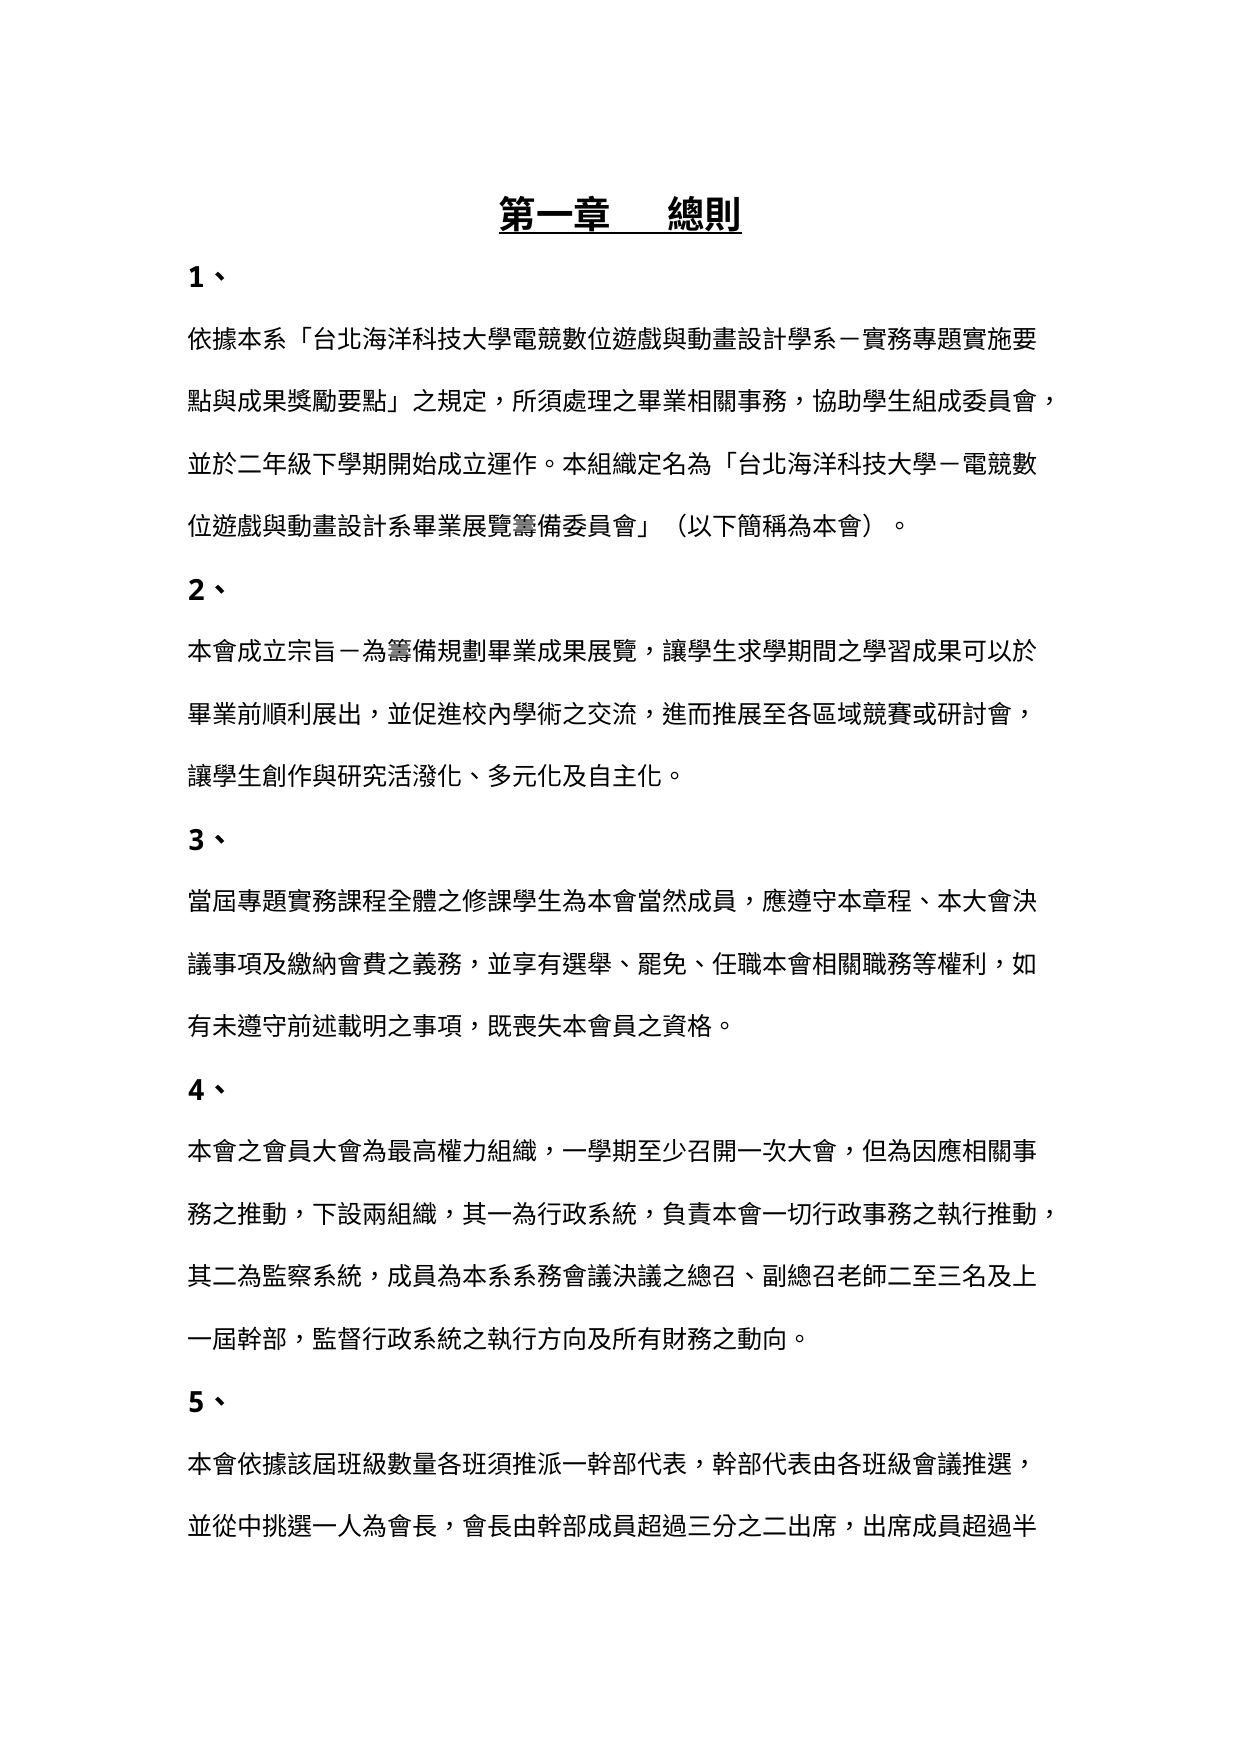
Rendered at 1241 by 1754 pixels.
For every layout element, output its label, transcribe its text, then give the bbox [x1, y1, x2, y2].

text 當屆專題實務課程全體之修課學生為本會當然成員，應遵守本章程、本大會決議事項及繳納會費之義務，並享有選舉、罷免、任職本會相關職務等權利，如有未遵守前述載明之事項，既喪失本會員之資格。 [187, 858, 1053, 1046]
text 本會成立宗旨－為籌備規劃畢業成果展覽，讓學生求學期間之學習成果可以於畢業前順利展出，並促進校內學術之交流，進而推展至各區域競賽或研討會，讓學生創作與研究活潑化、多元化及自主化。 [187, 608, 1053, 796]
text 本會之會員大會為最高權力組織，一學期至少召開一次大會，但為因應相關事務之推動，下設兩組織，其一為行政系統，負責本會一切行政事務之執行推動，其二為監察系統，成員為本系系務會議決議之總召、副總召老師二至三名及上一屆幹部，監督行政系統之執行方向及所有財務之動向。 [187, 1108, 1053, 1358]
text 依據本系「台北海洋科技大學電競數位遊戲與動畫設計學系－實務專題實施要點與成果獎勵要點」之規定，所須處理之畢業相關事務，協助學生組成委員會，並於二年級下學期開始成立運作。本組織定名為「台北海洋科技大學－電競數位遊戲與動畫設計系畢業展覽籌備委員會」（以下簡稱為本會）。 [187, 296, 1053, 546]
text 本會依據該屆班級數量各班須推派一幹部代表，幹部代表由各班級會議推選，並從中挑選一人為會長，會長由幹部成員超過三分之二出席，出席成員超過半數以上同意而產生之。會長負責應對各班級事務之管理與行政事務，擔任為本會之代表人及行政領導人，對外代表本會發言，對內綜理本會行政事務，其他幹部代表則任命為副會長，襄助會長綜理本會事務，如會長不克行使其職權時，應由副會長代理。 [187, 1421, 1053, 1546]
text 第一章 總則 [187, 171, 1053, 233]
